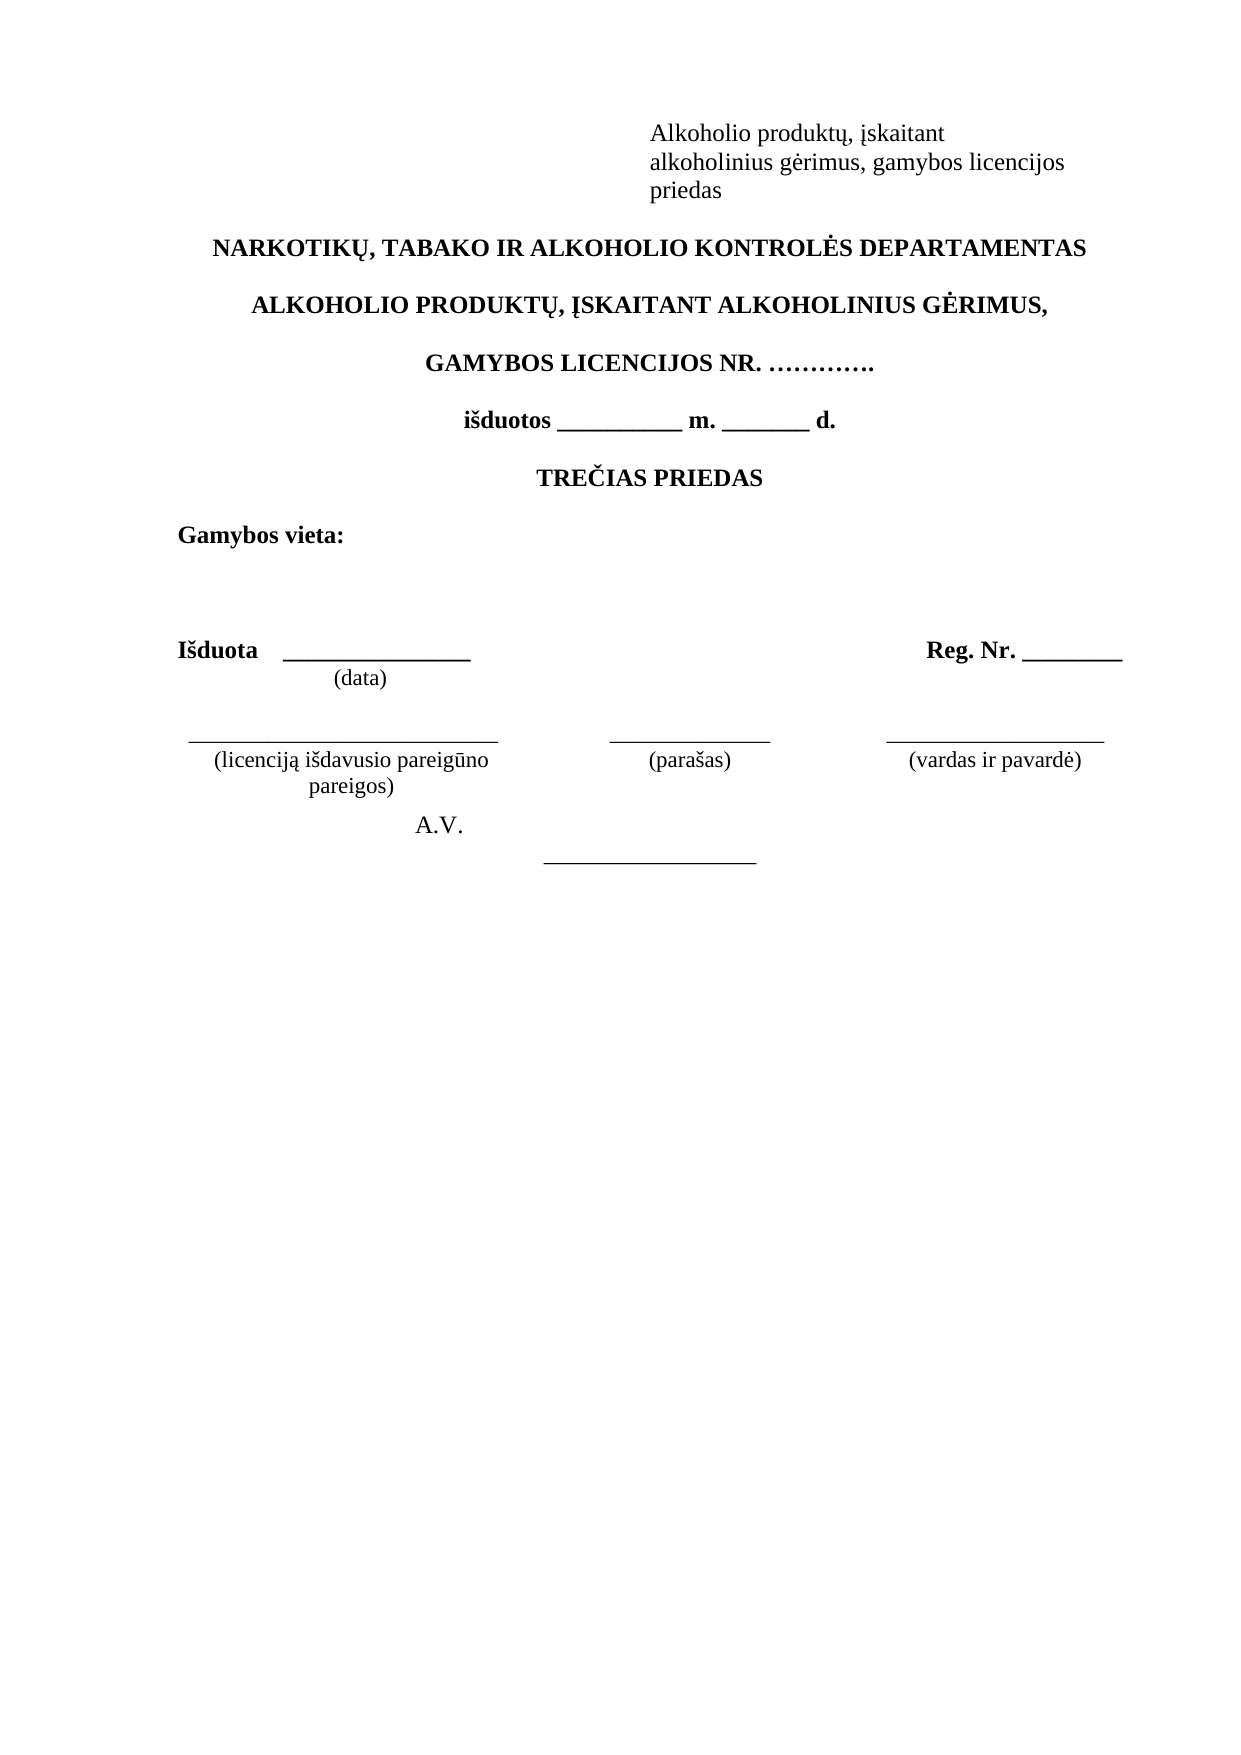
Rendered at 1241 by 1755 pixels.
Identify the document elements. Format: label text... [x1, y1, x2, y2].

table_header [526, 720, 566, 810]
text alkoholinius gėrimus, gamybos licencijos [649, 147, 1122, 176]
text Alkoholio produktų, įskaitant [649, 118, 1122, 147]
table_header ___________________ (vardas ir pavardė) [854, 720, 1136, 810]
text išduotos __________ m. _______ d. [177, 406, 1122, 434]
text _________________ [177, 838, 1122, 867]
table_header ___________________________ (licenciją išdavusio pareigūno pareigos) [177, 720, 526, 810]
table_header [814, 720, 854, 810]
text Išduota _______________ Reg. Nr. ________ [177, 636, 1122, 664]
text ALKOHOLIO PRODUKTŲ, ĮSKAITANT ALKOHOLINIUS GĖRIMUS, [177, 291, 1122, 319]
table_header ______________ (parašas) [566, 720, 813, 810]
text priedas [649, 176, 1122, 204]
text (data) [333, 664, 1122, 691]
text Gamybos vieta: [177, 521, 1122, 549]
text TREČIAS PRIEDAS [177, 463, 1122, 492]
text GAMYBOS LICENCIJOS NR. …………. [177, 348, 1122, 377]
text NARKOTIKŲ, TABAKO IR ALKOHOLIO KONTROLĖS DEPARTAMENTAS [177, 233, 1122, 262]
text A.V. [415, 810, 1122, 838]
